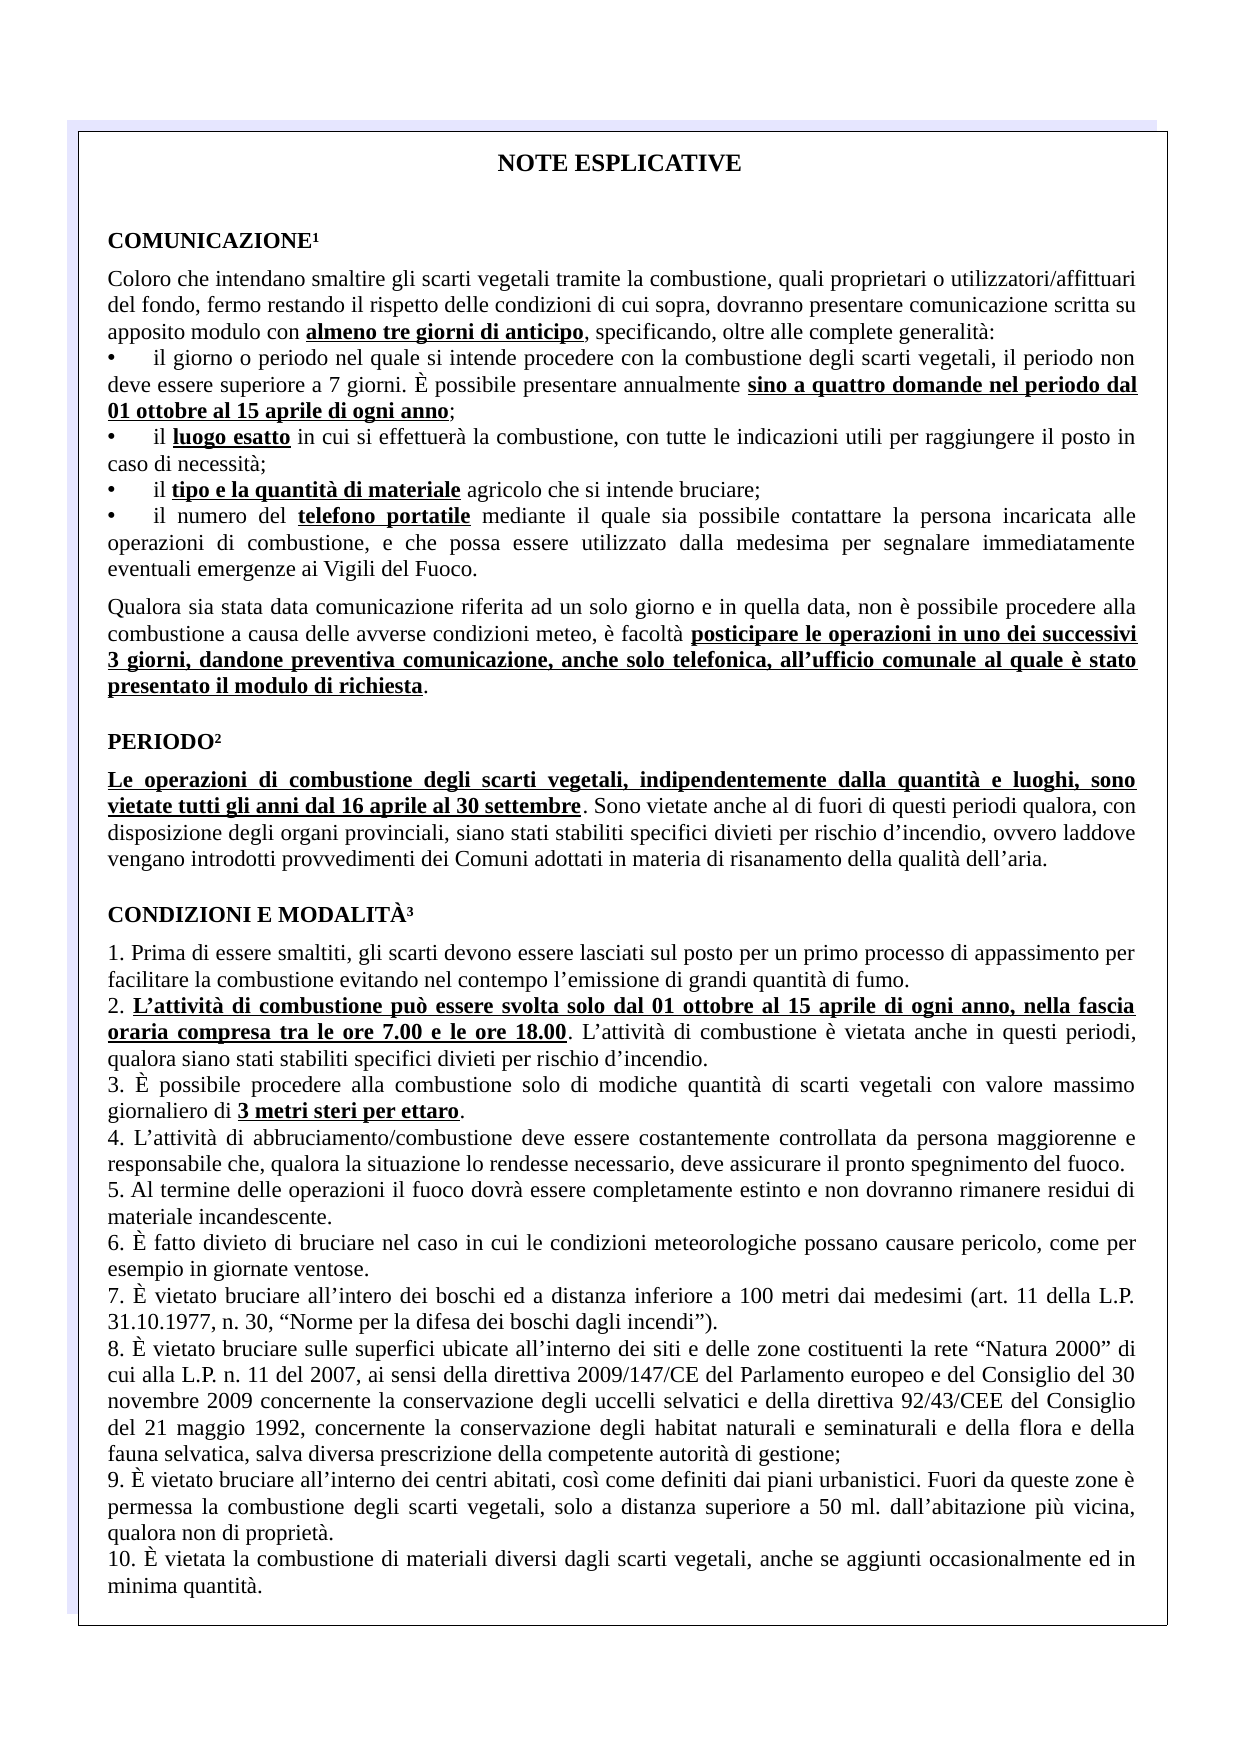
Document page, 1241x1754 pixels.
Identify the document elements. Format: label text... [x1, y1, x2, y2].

text 10. È vietata la combustione di materiali diversi dagli scarti vegetali, anche se aggiunti occasionalmente ed in minima quantità. [107, 1545, 1137, 1598]
text 4. L’attività di abbruciamento/combustione deve essere costantemente controllata da persona maggiorenne e responsabile che, qualora la situazione lo rendesse necessario, deve assicurare il pronto spegnimento del fuoco. [107, 1124, 1137, 1176]
text PERIODO² [107, 728, 1137, 754]
text CONDIZIONI E MODALITÀ³ [107, 901, 1137, 927]
list il giorno o periodo nel quale si intende procedere con la combustione degli scarti vegetali, il periodo non deve essere superiore a 7 giorni. È possibile presentare annualmente sino a quattro domande nel periodo dal 01 ottobre al 15 aprile di ogni anno; [107, 344, 1137, 423]
text COMUNICAZIONE¹ [107, 227, 1137, 253]
text presentato il modulo di richiesta. [107, 670, 1137, 699]
text 7. È vietato bruciare all’intero dei boschi ed a distanza inferiore a 100 metri dai medesimi (art. 11 della L.P. 31.10.1977, n. 30, “Norme per la difesa dei boschi dagli incendi”). [107, 1282, 1137, 1334]
text 9. È vietato bruciare all’interno dei centri abitati, così come definiti dai piani urbanistici. Fuori da queste zone è permessa la combustione degli scarti vegetali, solo a distanza superiore a 50 ml. dall’abitazione più vicina, qualora non di proprietà. [107, 1466, 1137, 1545]
list il numero del telefono portatile mediante il quale sia possibile contattare la persona incaricata alle operazioni di combustione, e che possa essere utilizzato dalla medesima per segnalare immediatamente eventuali emergenze ai Vigili del Fuoco. [107, 502, 1137, 581]
text 5. Al termine delle operazioni il fuoco dovrà essere completamente estinto e non dovranno rimanere residui di materiale incandescente. [107, 1176, 1137, 1229]
text 1. Prima di essere smaltiti, gli scarti devono essere lasciati sul posto per un primo processo di appassimento per facilitare la combustione evitando nel contempo l’emissione di grandi quantità di fumo. [107, 939, 1137, 992]
text 3. È possibile procedere alla combustione solo di modiche quantità di scarti vegetali con valore massimo giornaliero di 3 metri steri per ettaro. [107, 1071, 1137, 1124]
text Coloro che intendano smaltire gli scarti vegetali tramite la combustione, quali proprietari o utilizzatori/affittuari del fondo, fermo restando il rispetto delle condizioni di cui sopra, dovranno presentare comunicazione scritta su apposito modulo con almeno tre giorni di anticipo, specificando, oltre alle complete generalità: [107, 265, 1137, 344]
text vietate tutti gli anni dal 16 aprile al 30 settembre. Sono vietate anche al di fuori di questi periodi qualora, con disposizione degli organi provinciali, siano stati stabiliti specifici divieti per rischio d’incendio, ovvero laddove vengano introdotti provvedimenti dei Comuni adottati in materia di risanamento della qualità dell’aria. [107, 790, 1137, 872]
text 2. L’attività di combustione può essere svolta solo dal 01 ottobre al 15 aprile di ogni anno, nella fascia oraria compresa tra le ore 7.00 e le ore 18.00. L’attività di combustione è vietata anche in questi periodi, qualora siano stati stabiliti specifici divieti per rischio d’incendio. [107, 992, 1137, 1071]
text NOTE ESPLICATIVE [138, 148, 1102, 177]
text Le operazioni di combustione degli scarti vegetali, indipendentemente dalla quantità e luoghi, sono [107, 766, 1137, 789]
text 8. È vietato bruciare sulle superfici ubicate all’interno dei siti e delle zone costituenti la rete “Natura 2000” di cui alla L.P. n. 11 del 2007, ai sensi della direttiva 2009/147/CE del Parlamento europeo e del Consiglio del 30 novembre 2009 concernente la conservazione degli uccelli selvatici e della direttiva 92/43/CEE del Consiglio del 21 maggio 1992, concernente la conservazione degli habitat naturali e seminaturali e della flora e della fauna selvatica, salva diversa prescrizione della competente autorità di gestione; [107, 1334, 1137, 1466]
text 6. È fatto divieto di bruciare nel caso in cui le condizioni meteorologiche possano causare pericolo, come per esempio in giornate ventose. [107, 1229, 1137, 1282]
text Qualora sia stata data comunicazione riferita ad un solo giorno e in quella data, non è possibile procedere alla combustione a causa delle avverse condizioni meteo, è facoltà posticipare le operazioni in uno dei successivi 3 giorni, dandone preventiva comunicazione, anche solo telefonica, all’ufficio comunale al quale è stato [107, 593, 1137, 669]
list il tipo e la quantità di materiale agricolo che si intende bruciare; [107, 476, 1137, 502]
list il luogo esatto in cui si effettuerà la combustione, con tutte le indicazioni utili per raggiungere il posto in caso di necessità; [107, 423, 1137, 476]
